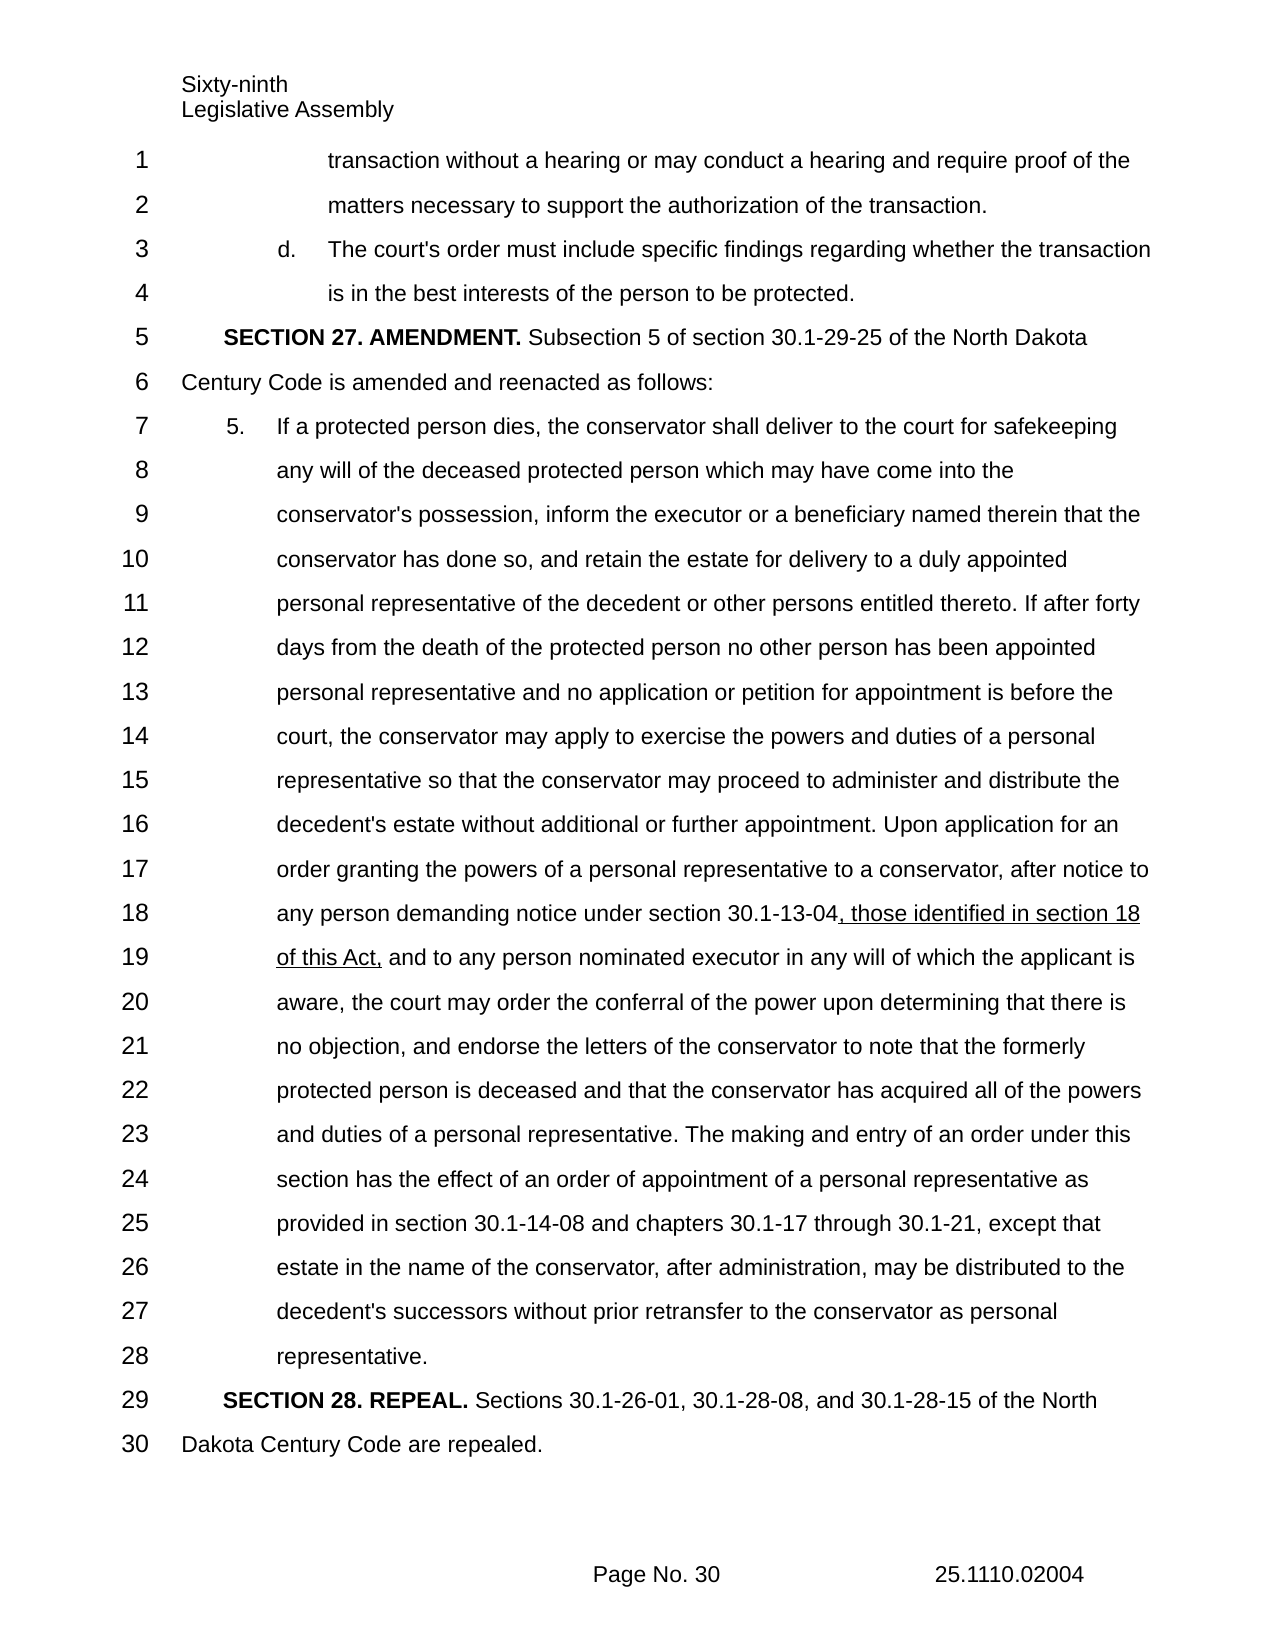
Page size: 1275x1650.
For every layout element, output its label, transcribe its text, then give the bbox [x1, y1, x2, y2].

text SECTION 27. AMENDMENT. Subsection 5 of section 30.1‑29‑25 of the North Dakota Century Code is amended and reenacted as follows: [181, 310, 1154, 399]
text SECTION 28. REPEAL. Sections 30.1‑26‑01, 30.1‑28‑08, and 30.1‑28‑15 of the North Dakota Century Code are repealed. [181, 1373, 1154, 1461]
text transaction without a hearing or may conduct a hearing and require proof of the matters necessary to support the authorization of the transaction. [181, 133, 1154, 222]
text 5. If a protected person dies, the conservator shall deliver to the court for safekeeping any will of the deceased protected person which may have come into the conservator's possession, inform the executor or a beneficiary named therein that the conservator has done so, and retain the estate for delivery to a duly appointed personal representative of the decedent or other persons entitled thereto. If after forty days from the death of the protected person no other person has been appointed personal representative and no application or petition for appointment is before the court, the conservator may apply to exercise the powers and duties of a personal representative so that the conservator may proceed to administer and distribute the decedent's estate without additional or further appointment. Upon application for an order granting the powers of a personal representative to a conservator, after notice to any person demanding notice under section 30.1‑13‑04, those identified in section 18 of this Act, and to any person nominated executor in any will of which the applicant is aware, the court may order the conferral of the power upon determining that there is no objection, and endorse the letters of the conservator to note that the formerly protected person is deceased and that the conservator has acquired all of the powers and duties of a personal representative. The making and entry of an order under this section has the effect of an order of appointment of a personal representative as provided in section 30.1‑14‑08 and chapters 30.1‑17 through 30.1‑21, except that estate in the name of the conservator, after administration, may be distributed to the decedent's successors without prior retransfer to the conservator as personal representative. [181, 399, 1154, 1373]
text d. The court's order must include specific findings regarding whether the transaction is in the best interests of the person to be protected. [181, 222, 1154, 310]
